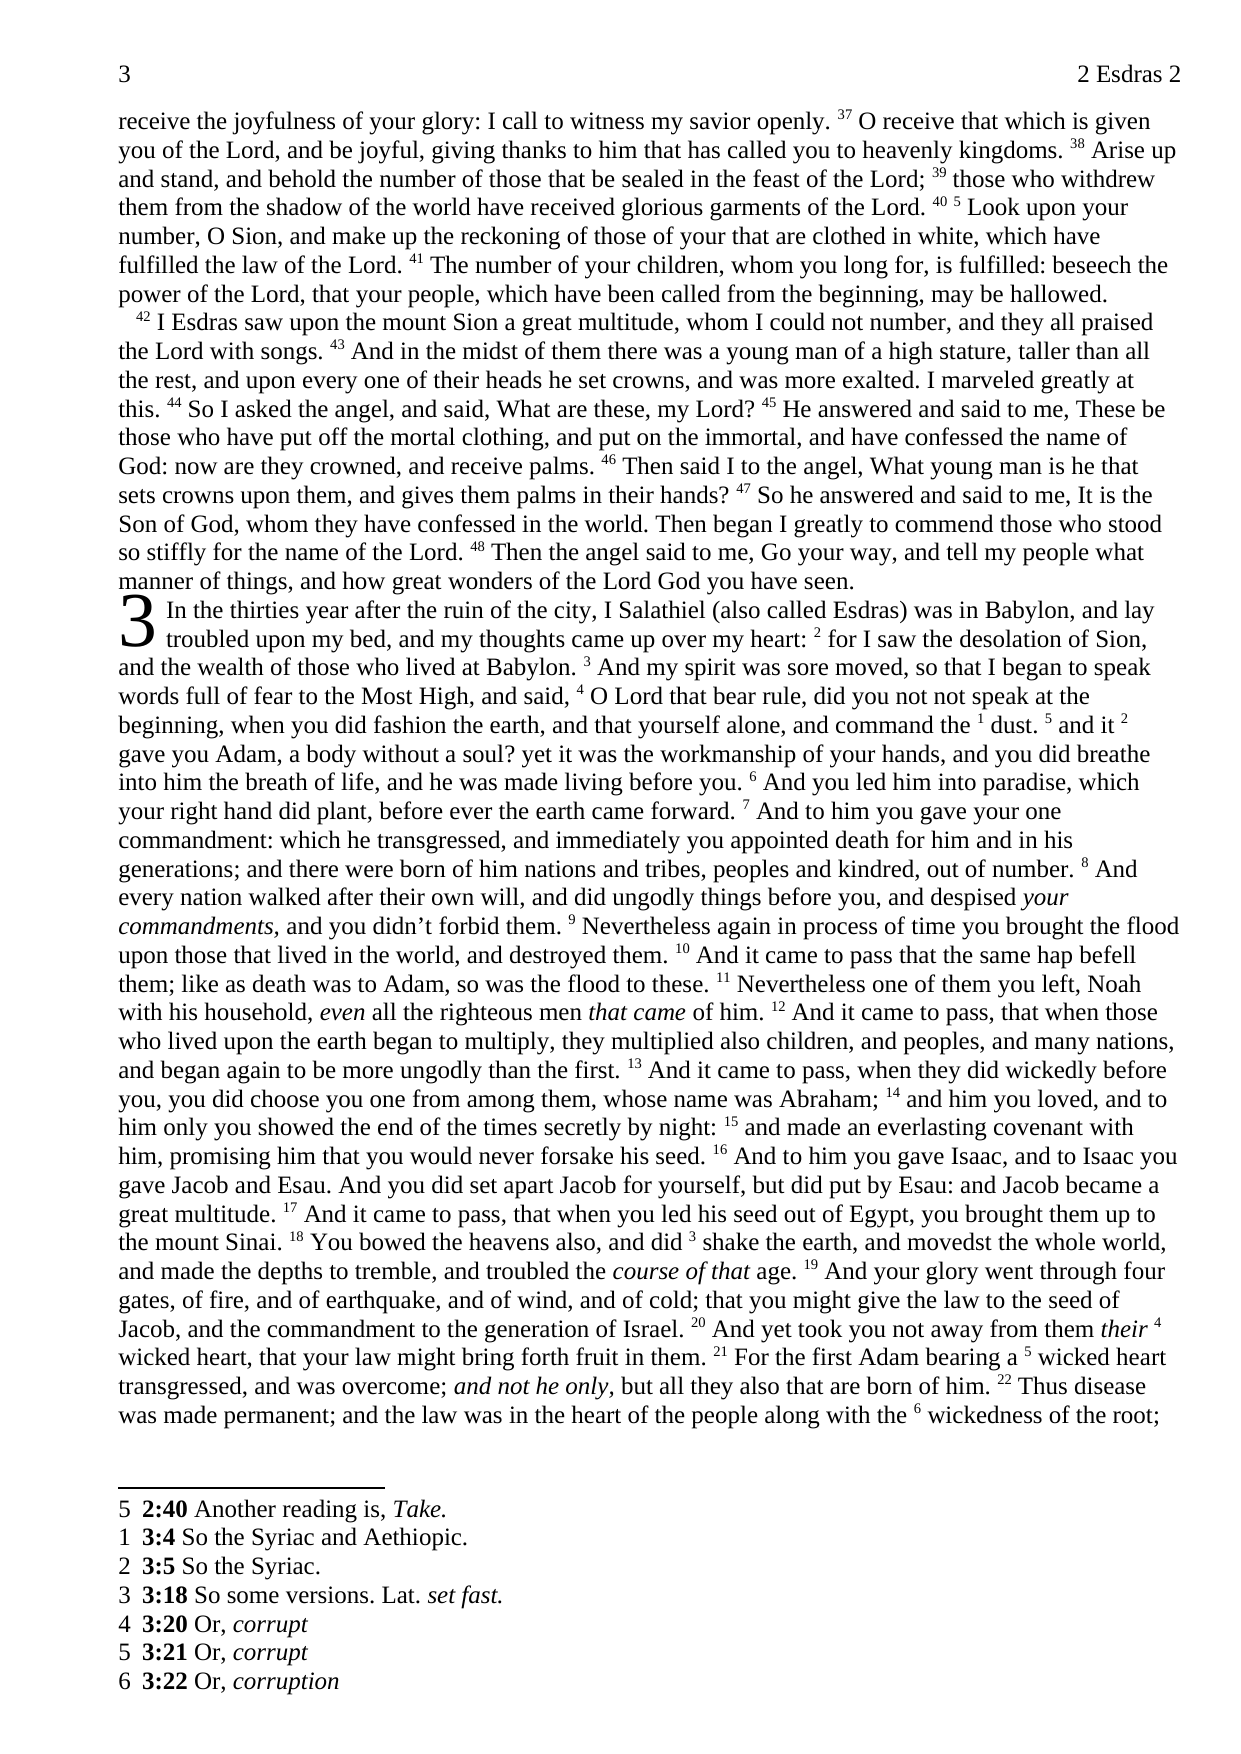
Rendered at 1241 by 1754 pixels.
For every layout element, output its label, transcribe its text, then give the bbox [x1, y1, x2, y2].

text receive the joyfulness of your glory: I call to witness my savior openly. 37 O receive that which is given you of the Lord, and be joyful, giving thanks to him that has called you to heavenly kingdoms. 38 Arise up and stand, and behold the number of those that be sealed in the feast of the Lord; 39 those who withdrew them from the shadow of the world have received glorious garments of the Lord. 40 Look upon your number, O Sion, and make up the reckoning of those of your that are clothed in white, which have fulfilled the law of the Lord. 41 The number of your children, whom you long for, is fulfilled: beseech the power of the Lord, that your people, which have been called from the beginning, may be hallowed. [118, 106, 1181, 307]
text 42 I Esdras saw upon the mount Sion a great multitude, whom I could not number, and they all praised the Lord with songs. 43 And in the midst of them there was a young man of a high stature, taller than all the rest, and upon every one of their heads he set crowns, and was more exalted. I marveled greatly at this. 44 So I asked the angel, and said, What are these, my Lord? 45 He answered and said to me, These be those who have put off the mortal clothing, and put on the immortal, and have confessed the name of God: now are they crowned, and receive palms. 46 Then said I to the angel, What young man is he that sets crowns upon them, and gives them palms in their hands? 47 So he answered and said to me, It is the Son of God, whom they have confessed in the world. Then began I greatly to commend those who stood so stiffly for the name of the Lord. 48 Then the angel said to me, Go your way, and tell my people what manner of things, and how great wonders of the Lord God you have seen. [118, 307, 1181, 595]
text 3In the thirties year after the ruin of the city, I Salathiel (also called Esdras) was in Babylon, and lay troubled upon my bed, and my thoughts came up over my heart: 2 for I saw the desolation of Sion, and the wealth of those who lived at Babylon. 3 And my spirit was sore moved, so that I began to speak words full of fear to the Most High, and said, 4 O Lord that bear rule, did you not not speak at the beginning, when you did fashion the earth, and that yourself alone, and command the dust. 5 and it gave you Adam, a body without a soul? yet it was the workmanship of your hands, and you did breathe into him the breath of life, and he was made living before you. 6 And you led him into paradise, which your right hand did plant, before ever the earth came forward. 7 And to him you gave your one commandment: which he transgressed, and immediately you appointed death for him and in his generations; and there were born of him nations and tribes, peoples and kindred, out of number. 8 And every nation walked after their own will, and did ungodly things before you, and despised your commandments, and you didn’t forbid them. 9 Nevertheless again in process of time you brought the flood upon those that lived in the world, and destroyed them. 10 And it came to pass that the same hap befell them; like as death was to Adam, so was the flood to these. 11 Nevertheless one of them you left, Noah with his household, even all the righteous men that came of him. 12 And it came to pass, that when those who lived upon the earth began to multiply, they multiplied also children, and peoples, and many nations, and began again to be more ungodly than the first. 13 And it came to pass, when they did wickedly before you, you did choose you one from among them, whose name was Abraham; 14 and him you loved, and to him only you showed the end of the times secretly by night: 15 and made an everlasting covenant with him, promising him that you would never forsake his seed. 16 And to him you gave Isaac, and to Isaac you gave Jacob and Esau. And you did set apart Jacob for yourself, but did put by Esau: and Jacob became a great multitude. 17 And it came to pass, that when you led his seed out of Egypt, you brought them up to the mount Sinai. 18 You bowed the heavens also, and did shake the earth, and movedst the whole world, and made the depths to tremble, and troubled the course of that age. 19 And your glory went through four gates, of fire, and of earthquake, and of wind, and of cold; that you might give the law to the seed of Jacob, and the commandment to the generation of Israel. 20 And yet took you not away from them their wicked heart, that your law might bring forth fruit in them. 21 For the first Adam bearing a wicked heart transgressed, and was overcome; and not he only, but all they also that are born of him. 22 Thus disease was made permanent; and the law was in the heart of the people along with the wickedness of the root; so the good departed away, and that which was wicked abode still. 23 So the times passed away, and the years were brought to an end: then did you raise you up a servant, called David, 24 whom you commanded to build a city to your name, and to offer oblations to you therein of your own. 25 When this was done many years, then those who inhabited the city did evil, 26 in all things doing even as Adam and all his generations had done: for they also bare a wicked heart: 27 and so you gave your city over into the hands of your enemies. 28 And I said then in my heart, are their deeds any better that inhabit Babylon? and has she therefore dominion over Sion? 29 For it came to pass when I came here, that I saw also impieties without number, and my soul saw many evil-doers in this thirties year, so that my heart failed me. 30 For I have seen how you suffer them sinning, and have spared the ungodly doers, and have destroyed your people, and have preserved your enemies; and you have not signified 31 to any how your way may be comprehended. Are the deeds of Babylon better than those of Sion? 32 Or is there any other nation that knows you beside Israel? or what tribes have so believed your covenants as these tribes of Jacob? 33 And yet their reward appears not, and their labor has no fruit: for I have gone here and there through the nations, and I see that they abound in wealth, and think not upon your commandments. 34 Weigh you therefore our iniquities now in the balance, and theirs also that dwell in the world; and so shall it be found which way the scale inclines. 35 Or when was it that they which dwell upon the earth have not sinned in your sight? or what nation has so kept your commandments? 36 You shall find that men who may be reckoned by name have kept your precepts; but nations you shall not find. [118, 595, 1181, 1429]
text 2:40 Another reading is, Take. [118, 1494, 1181, 1522]
text 3:20 Or, corrupt [118, 1609, 1181, 1637]
text 3:21 Or, corrupt [118, 1637, 1181, 1666]
text 3:4 So the Syriac and Aethiopic. [118, 1522, 1181, 1551]
text 3:22 Or, corruption [118, 1666, 1181, 1695]
text 3:5 So the Syriac. [118, 1551, 1181, 1580]
text 3:18 So some versions. Lat. set fast. [118, 1580, 1181, 1609]
